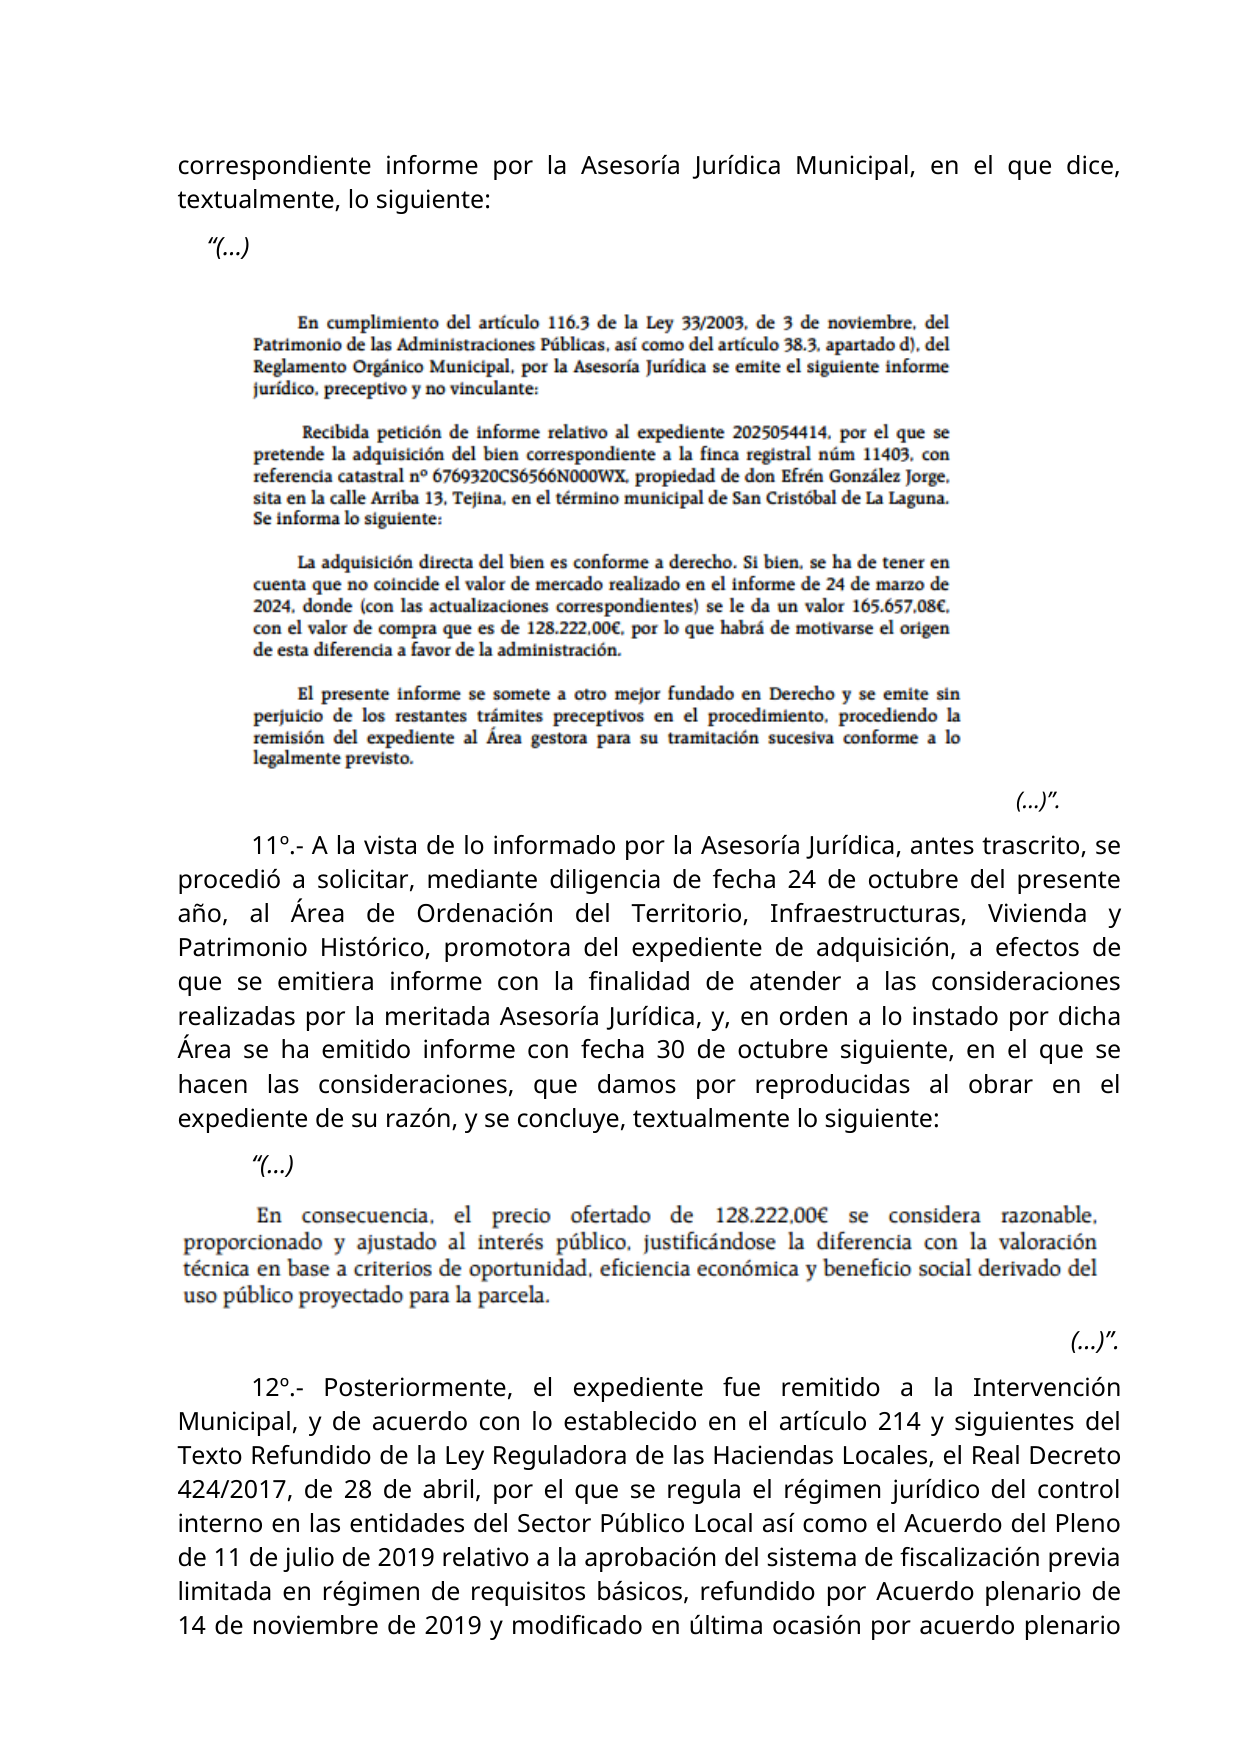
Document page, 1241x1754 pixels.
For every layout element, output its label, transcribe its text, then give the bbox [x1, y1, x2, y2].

text 12º.- Posteriormente, el expediente fue remitido a la Intervención Municipal, y de acuerdo con lo establecido en el artículo 214 y siguientes del Texto Refundido de la Ley Reguladora de las Haciendas Locales, el Real Decreto 424/2017, de 28 de abril, por el que se regula el régimen jurídico del control interno en las entidades del Sector Público Local así como el Acuerdo del Pleno de 11 de julio de 2019 relativo a la aprobación del sistema de fiscalización previa limitada en régimen de requisitos básicos, refundido por Acuerdo plenario de 14 de noviembre de 2019 y modificado en última ocasión por acuerdo plenario [177, 1369, 1122, 1642]
text “(…) [177, 228, 1063, 262]
text (…)”. [177, 1323, 1122, 1357]
text (…)”. [177, 784, 1063, 815]
text “(…) [177, 1147, 1122, 1181]
text correspondiente informe por la Asesoría Jurídica Municipal, en el que dice, textualmente, lo siguiente: [177, 148, 1122, 216]
text 11º.- A la vista de lo informado por la Asesoría Jurídica, antes trascrito, se procedió a solicitar, mediante diligencia de fecha 24 de octubre del presente año, al Área de Ordenación del Territorio, Infraestructuras, Vivienda y Patrimonio Histórico, promotora del expediente de adquisición, a efectos de que se emitiera informe con la finalidad de atender a las consideraciones realizadas por la meritada Asesoría Jurídica, y, en orden a lo instado por dicha Área se ha emitido informe con fecha 30 de octubre siguiente, en el que se hacen las consideraciones, que damos por reproducidas al obrar en el expediente de su razón, y se concluye, textualmente lo siguiente: [177, 828, 1122, 1134]
